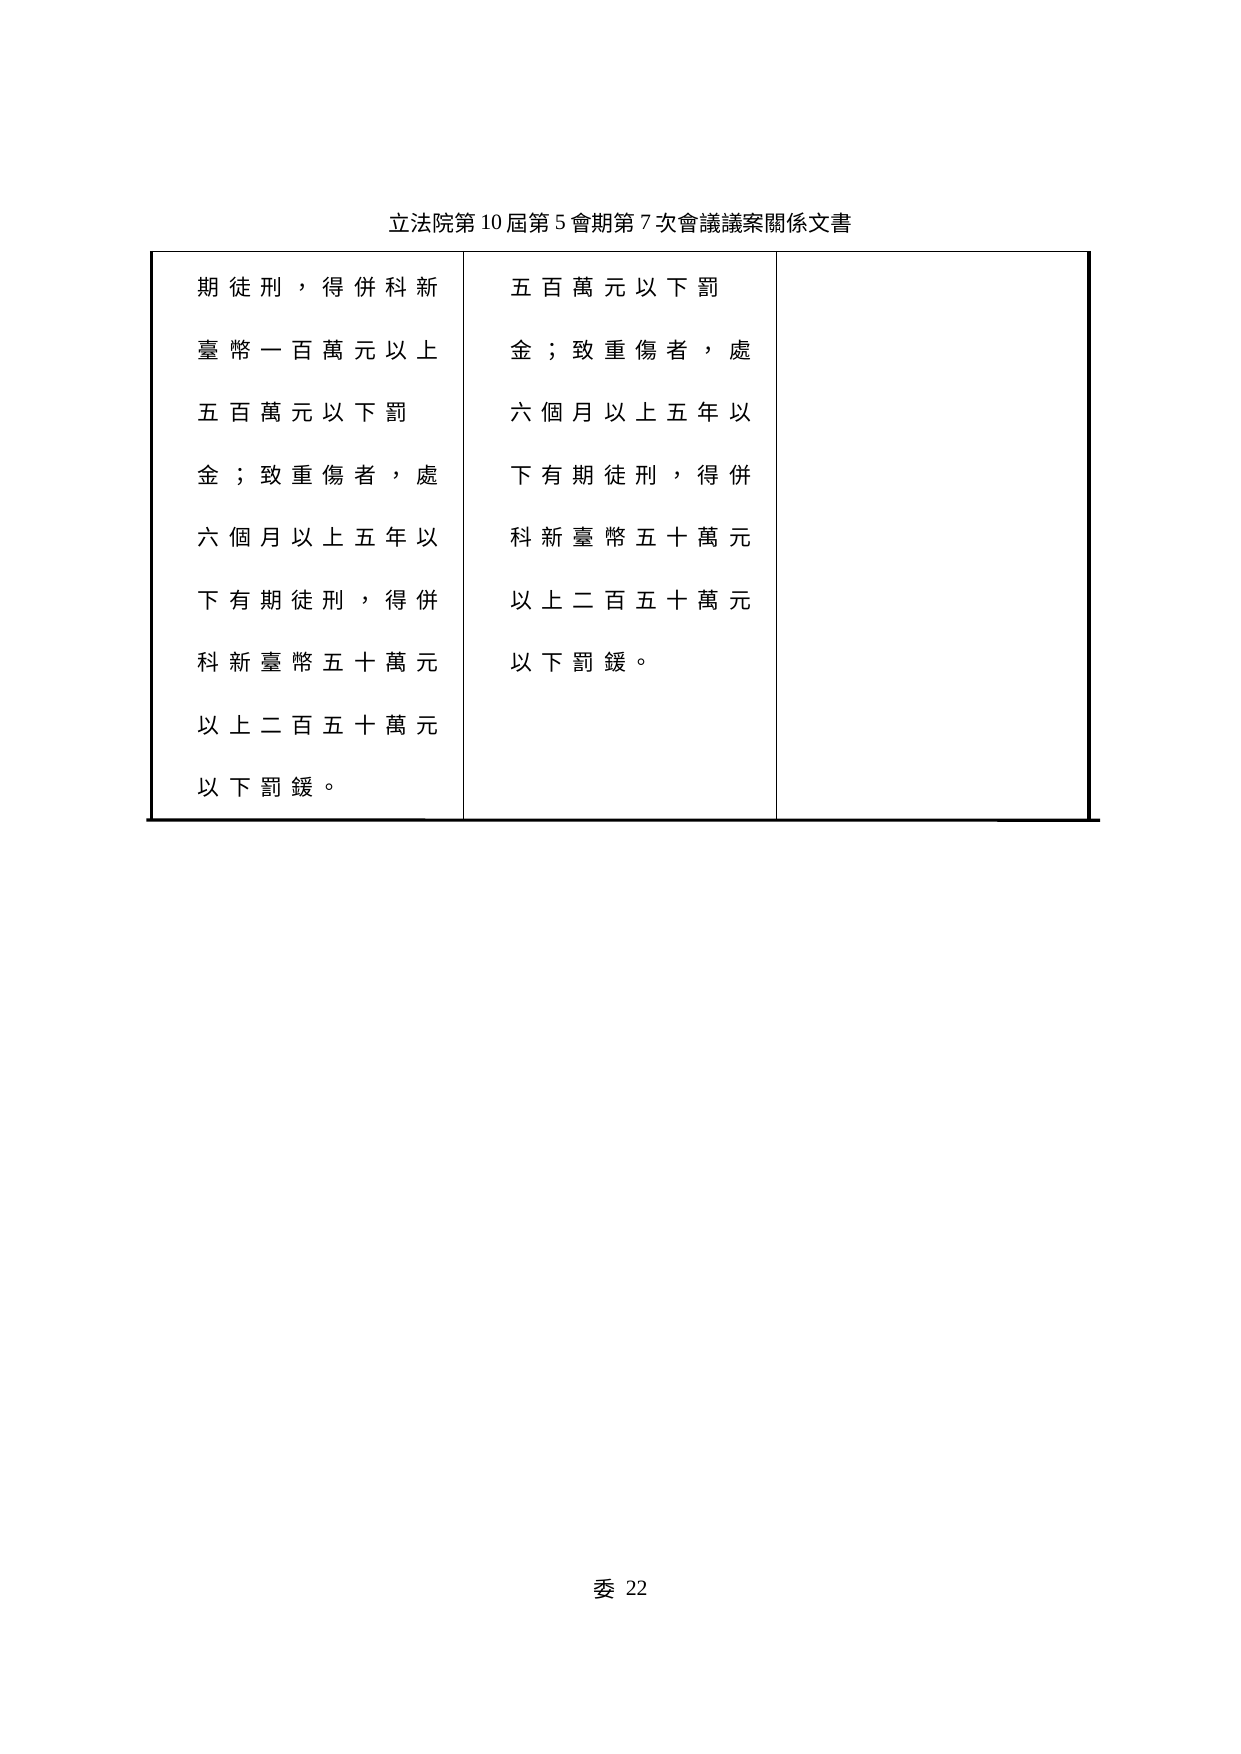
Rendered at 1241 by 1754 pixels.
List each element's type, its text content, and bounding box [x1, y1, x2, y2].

table_cell [777, 252, 1087, 818]
table_cell 期徒刑，得併科新臺幣一百萬元以上五百萬元以下罰金；致重傷者，處六個月以上五年以下有期徒刑，得併科新臺幣五十萬元以上二百五十萬元以下罰鍰。 [153, 252, 463, 818]
table_cell 五百萬元以下罰金；致重傷者，處六個月以上五年以下有期徒刑，得併科新臺幣五十萬元以上二百五十萬元以下罰鍰。 [464, 252, 776, 818]
